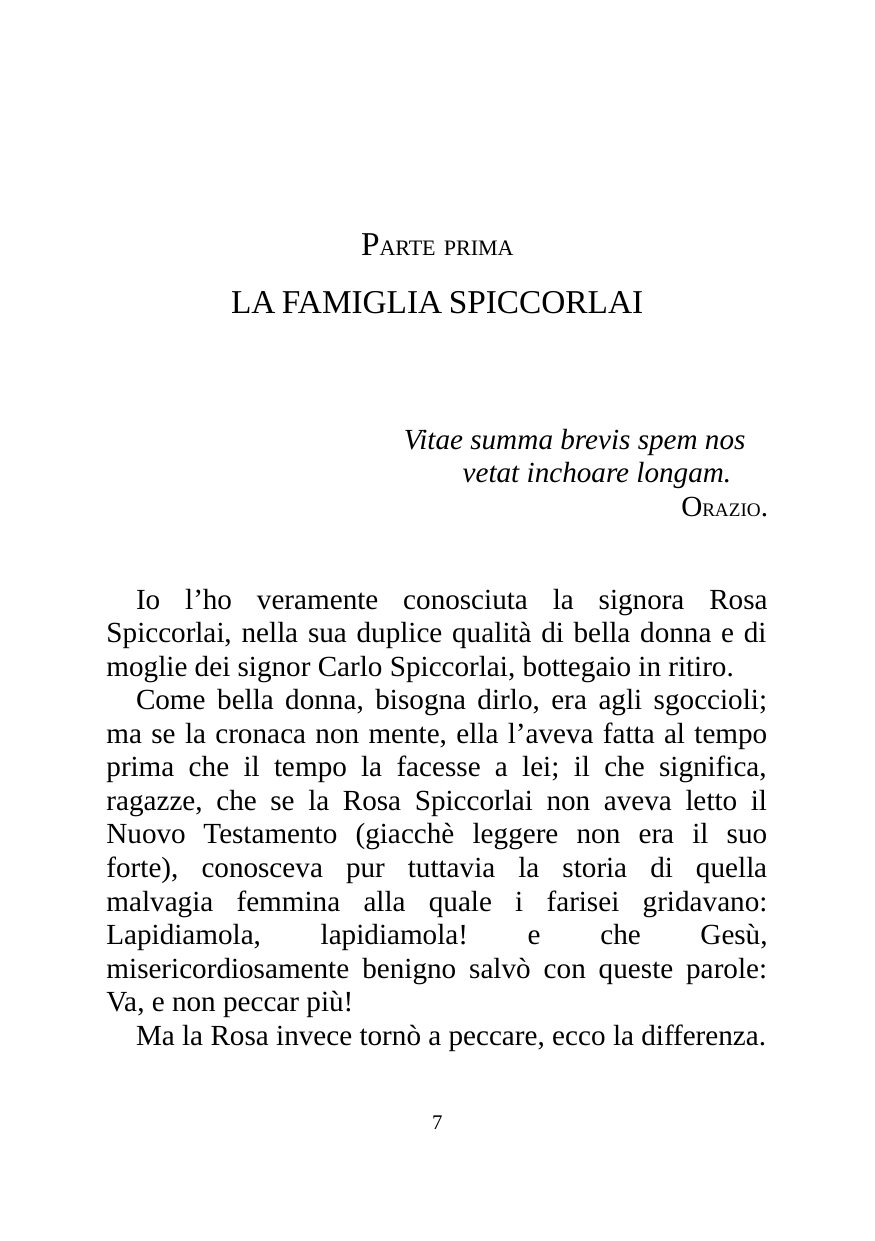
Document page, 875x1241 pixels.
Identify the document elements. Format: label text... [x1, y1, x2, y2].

text Ma la Rosa invece tornò a peccare, ecco la differenza. [106, 1018, 768, 1051]
subtitle Parte prima LA FAMIGLIA SPICCORLAI [106, 224, 768, 320]
text Come bella donna, bisogna dirlo, era agli sgoccioli; ma se la cronaca non mente, ella l’aveva fatta al tempo prima che il tempo la facesse a lei; il che significa, ragazze, che se la Rosa Spiccorlai non aveva letto il Nuovo Testamento (giacchè leggere non era il suo forte), conosceva pur tuttavia la storia di quella malvagia femmina alla quale i farisei gridavano: Lapidiamola, lapidiamola! e che Gesù, misericordiosamente benigno salvò con queste parole: Va, e non peccar più! [106, 682, 768, 1018]
text Orazio. [106, 489, 768, 523]
text Io l’ho veramente conosciuta la signora Rosa Spiccorlai, nella sua duplice qualità di bella donna e di moglie dei signor Carlo Spiccorlai, bottegaio in ritiro. [106, 582, 768, 682]
text Vitae summa brevis spem nos vetat inchoare longam. [403, 422, 768, 489]
